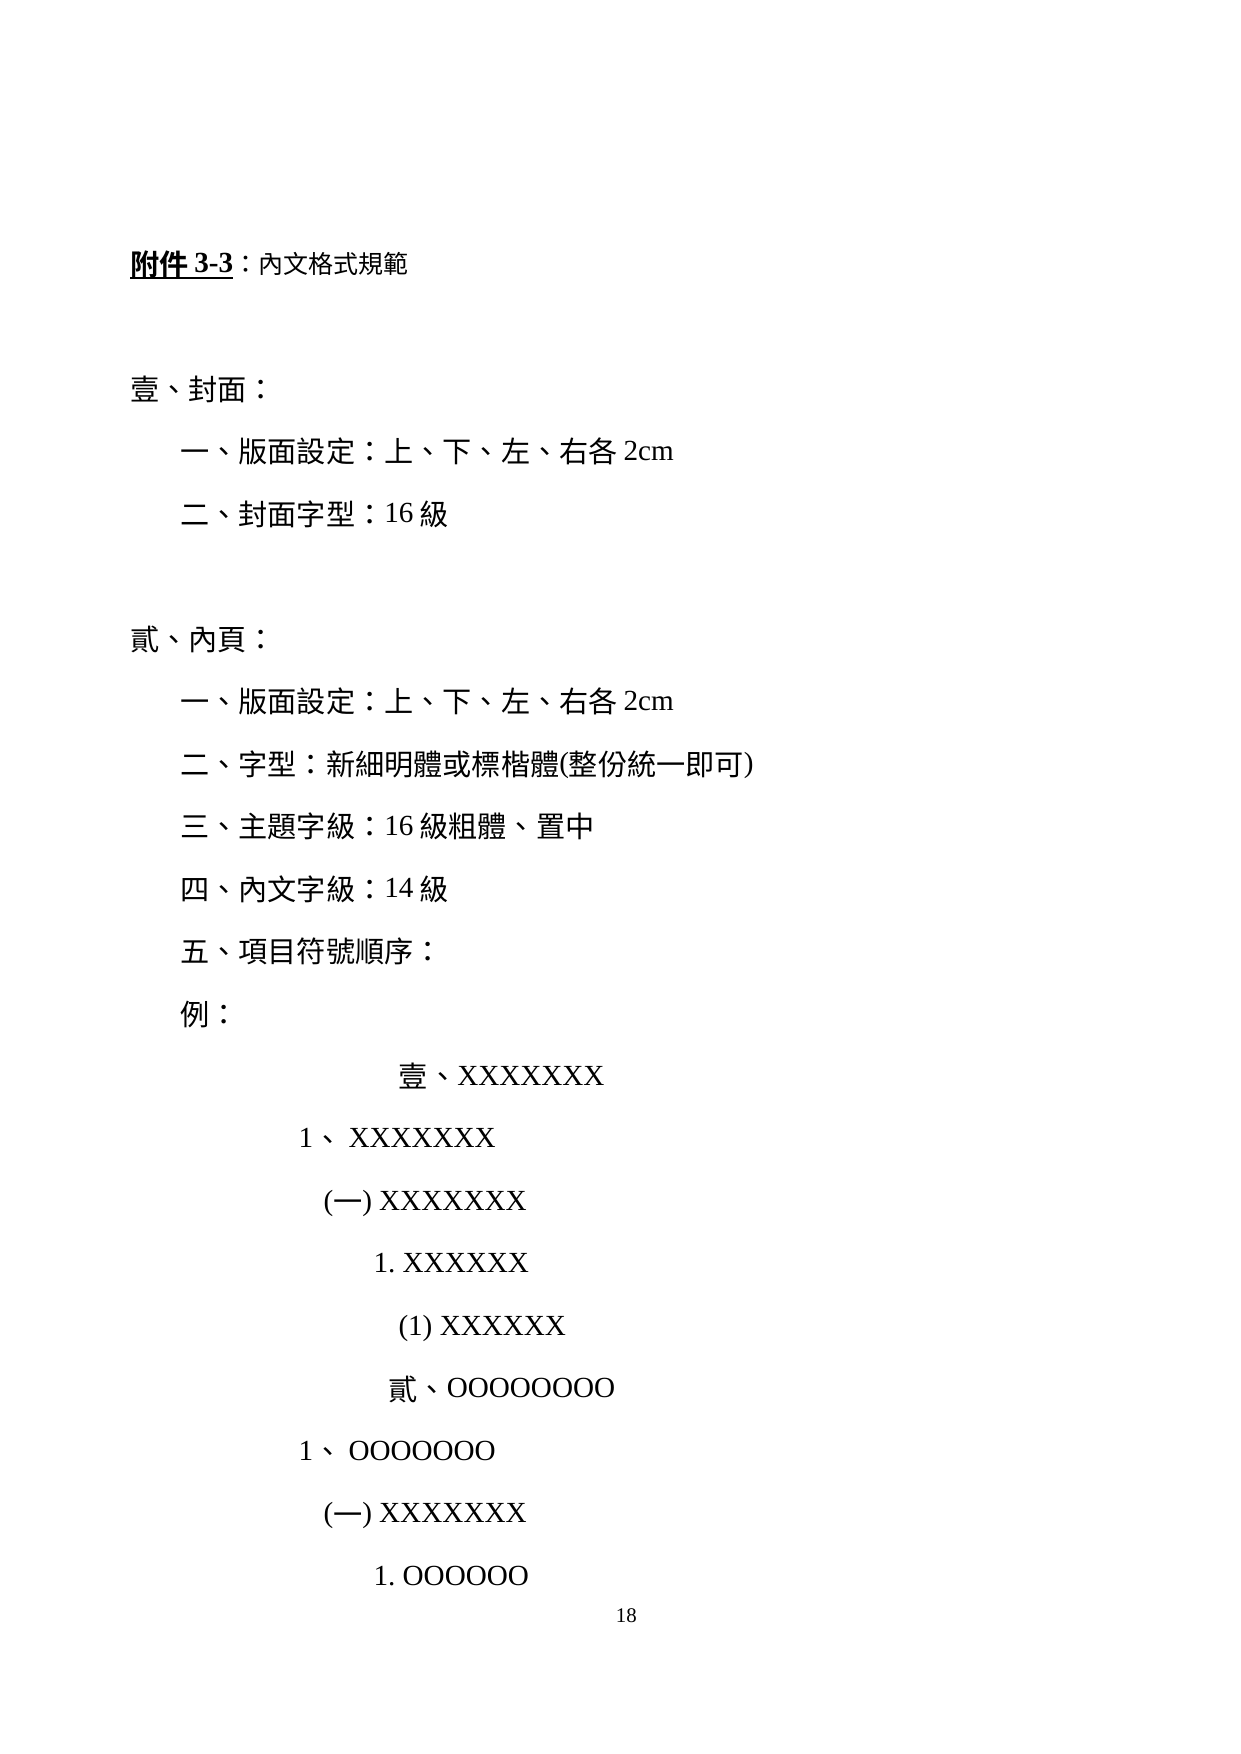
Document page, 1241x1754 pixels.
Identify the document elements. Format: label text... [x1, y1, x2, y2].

text 四、內文字級：14級 [180, 846, 1122, 908]
text 壹、封面： [130, 346, 1130, 852]
text 一、版面設定：上、下、左、右各2cm [180, 408, 1030, 471]
text 一、版面設定：上、下、左、右各2cm [180, 658, 1030, 721]
text 附件3-3：內文格式規範 [130, 221, 1122, 283]
text 二、封面字型：16級 [180, 471, 1030, 533]
text 貳、內頁： [130, 596, 1030, 658]
table_header XXXXXXX XXXXXXX (一) XXXXXXX 1. XXXXXX (1) XXXXXX OOOOOOOO OOOOOOO (一) XXXXXXX 1. OOOOOO [245, 1033, 758, 1596]
text 二、字型：新細明體或標楷體(整份統一即可) [180, 721, 1030, 783]
text 三、主題字級：16級粗體、置中 [180, 783, 1030, 846]
text 五、項目符號順序： 例： [180, 908, 1122, 1033]
